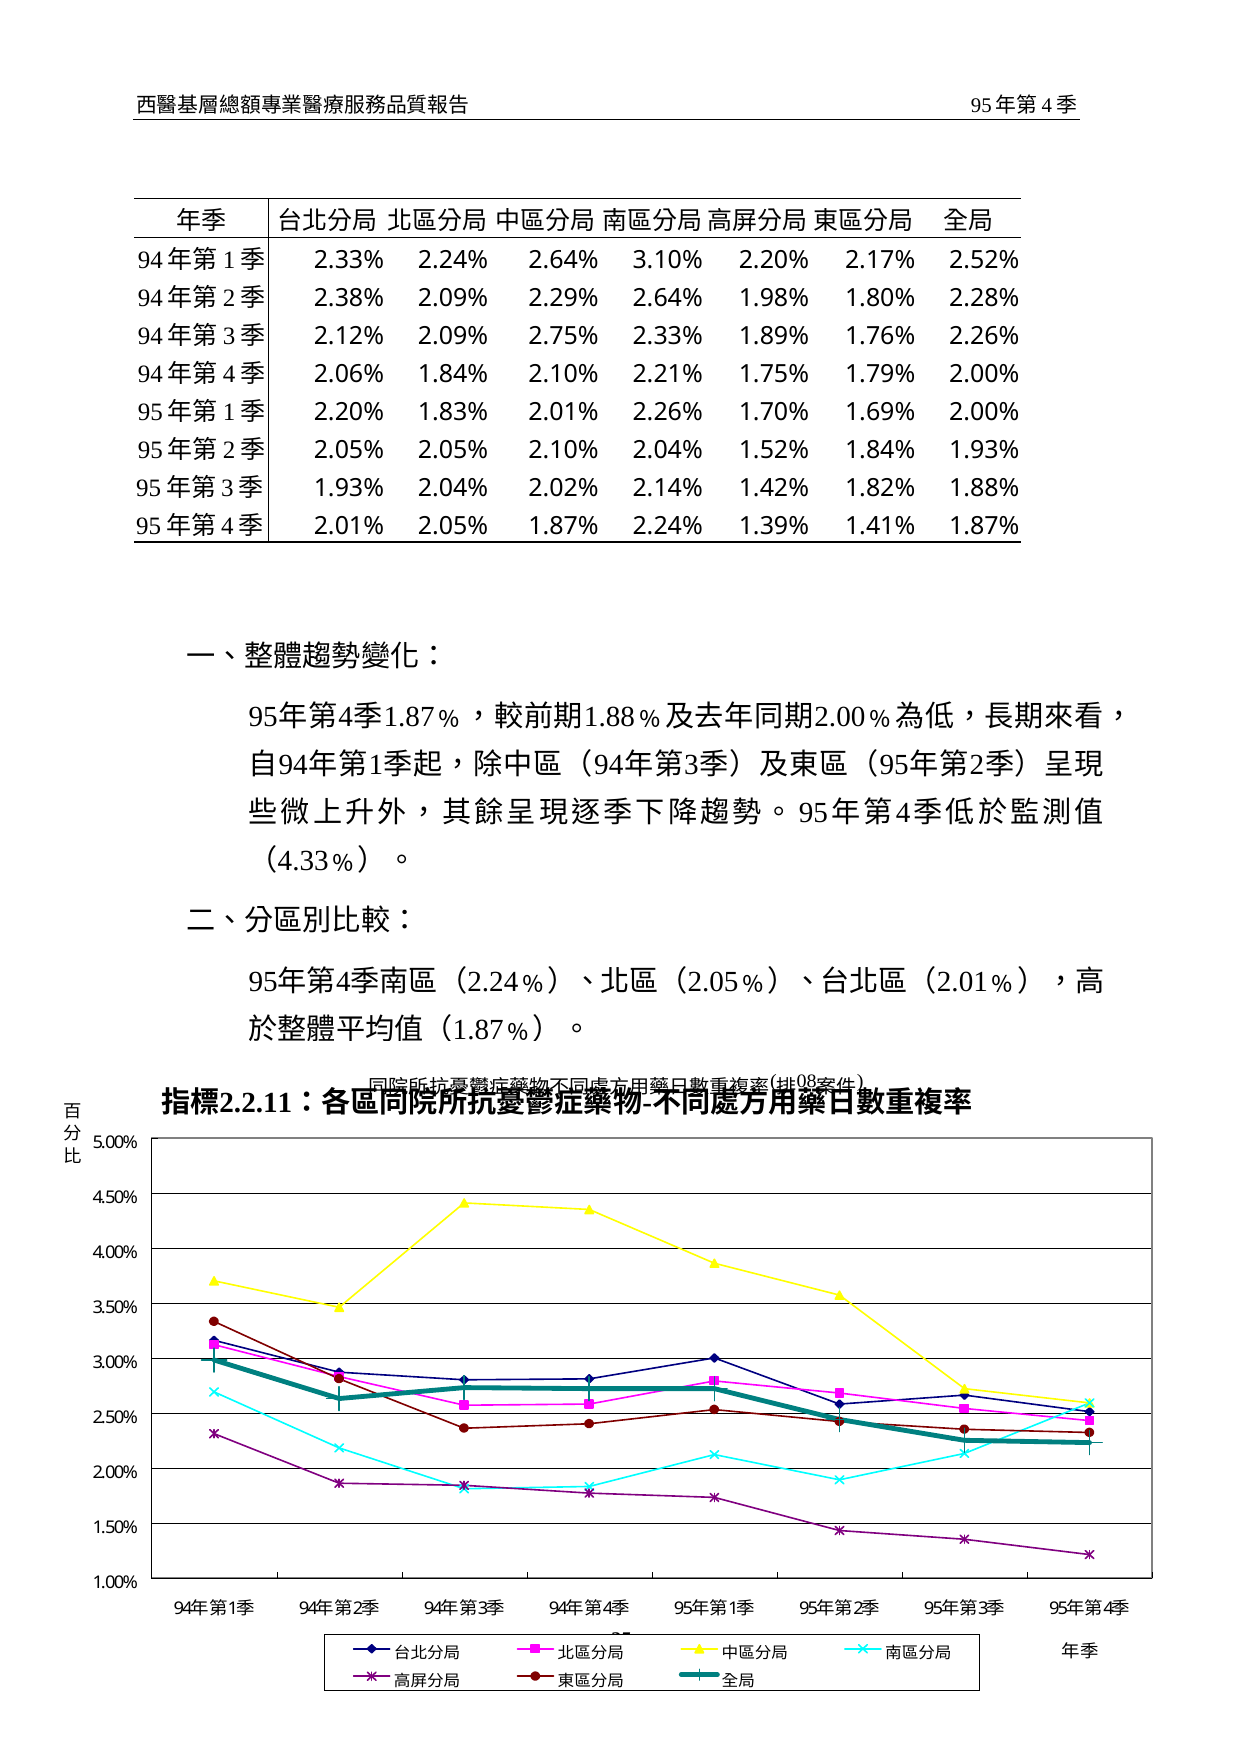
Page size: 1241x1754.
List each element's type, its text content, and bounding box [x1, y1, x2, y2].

table_cell 1.84% [385, 352, 489, 390]
table_cell 1.75% [704, 352, 810, 390]
table_cell 1.89% [704, 314, 810, 352]
table_cell 1.84% [810, 428, 917, 466]
table_header 東區分局 [810, 199, 917, 237]
table_header 南區分局 [600, 199, 704, 237]
table_cell 2.05% [385, 428, 489, 466]
table_cell 2.21% [600, 352, 704, 390]
table_cell 1.80% [810, 276, 917, 314]
table_header 全局 [917, 199, 1021, 237]
table_cell 2.20% [704, 238, 810, 276]
table_cell 95年第2季 [134, 428, 268, 466]
table_cell 1.76% [810, 314, 917, 352]
text 一、整體趨勢變化： [186, 628, 1104, 676]
table_header 年季 [134, 199, 268, 237]
table_cell 2.24% [385, 238, 489, 276]
table_cell 2.52% [917, 238, 1021, 276]
table_cell 2.20% [269, 390, 385, 428]
table_header 北區分局 [385, 199, 489, 237]
table_cell 2.64% [600, 276, 704, 314]
table_cell 1.69% [810, 390, 917, 428]
table_cell 1.88% [917, 466, 1021, 503]
table_cell 2.01% [269, 504, 385, 541]
table_cell 2.05% [269, 428, 385, 466]
table_cell 1.98% [704, 276, 810, 314]
table_cell 1.52% [704, 428, 810, 466]
table_cell 95年第1季 [134, 390, 268, 428]
table_cell 2.64% [490, 238, 600, 276]
text 二、分區別比較： [186, 892, 1104, 940]
table_cell 2.10% [490, 352, 600, 390]
table_cell 1.39% [704, 504, 810, 541]
text 指標2.2.11：各區同院所抗憂鬱症藥物-不同處方用藥日數重複率 [161, 1074, 1104, 1122]
table_cell 94年第1季 [134, 238, 268, 276]
table_cell 94年第3季 [134, 314, 268, 352]
table_cell 2.29% [490, 276, 600, 314]
table_cell 2.26% [600, 390, 704, 428]
text 95年第4季1.87﹪，較前期1.88﹪及去年同期2.00﹪為低，長期來看，自94年第1季起，除中區（94年第3季）及東區（95年第2季）呈現些微上升外，其餘呈現逐季下降趨勢。95年第4季低於監測值（4.33﹪）。 [248, 688, 1104, 880]
table_cell 2.04% [600, 428, 704, 466]
table_cell 1.87% [917, 504, 1021, 541]
table_cell 2.10% [490, 428, 600, 466]
table_cell 2.09% [385, 276, 489, 314]
table_cell 1.79% [810, 352, 917, 390]
table_cell 2.06% [269, 352, 385, 390]
table_cell 2.09% [385, 314, 489, 352]
table_cell 2.12% [269, 314, 385, 352]
table_cell 1.93% [269, 466, 385, 503]
table_cell 2.02% [490, 466, 600, 503]
table_header 台北分局 [269, 199, 385, 237]
table_cell 2.14% [600, 466, 704, 503]
table_cell 2.33% [269, 238, 385, 276]
table_cell 2.04% [385, 466, 489, 503]
table_cell 2.33% [600, 314, 704, 352]
table_cell 2.00% [917, 390, 1021, 428]
table_cell 2.05% [385, 504, 489, 541]
table_header 中區分局 [490, 199, 600, 237]
table_cell 1.83% [385, 390, 489, 428]
table_cell 2.24% [600, 504, 704, 541]
table_cell 95年第3季 [134, 466, 268, 503]
table_cell 1.93% [917, 428, 1021, 466]
table_header 高屏分局 [704, 199, 810, 237]
table_cell 2.26% [917, 314, 1021, 352]
table_cell 2.75% [490, 314, 600, 352]
table_cell 1.82% [810, 466, 917, 503]
text 95年第4季南區（2.24﹪）、北區（2.05﹪）、台北區（2.01﹪），高於整體平均值（1.87﹪）。 [248, 953, 1104, 1049]
table_cell 2.01% [490, 390, 600, 428]
table_cell 1.87% [490, 504, 600, 541]
table_cell 2.38% [269, 276, 385, 314]
table_cell 95年第4季 [134, 504, 268, 541]
table_cell 1.41% [810, 504, 917, 541]
table_cell 2.00% [917, 352, 1021, 390]
table_cell 3.10% [600, 238, 704, 276]
table_cell 1.70% [704, 390, 810, 428]
table_cell 94年第4季 [134, 352, 268, 390]
table_cell 2.28% [917, 276, 1021, 314]
table_cell 94年第2季 [134, 276, 268, 314]
table_cell 1.42% [704, 466, 810, 503]
table_cell 2.17% [810, 238, 917, 276]
